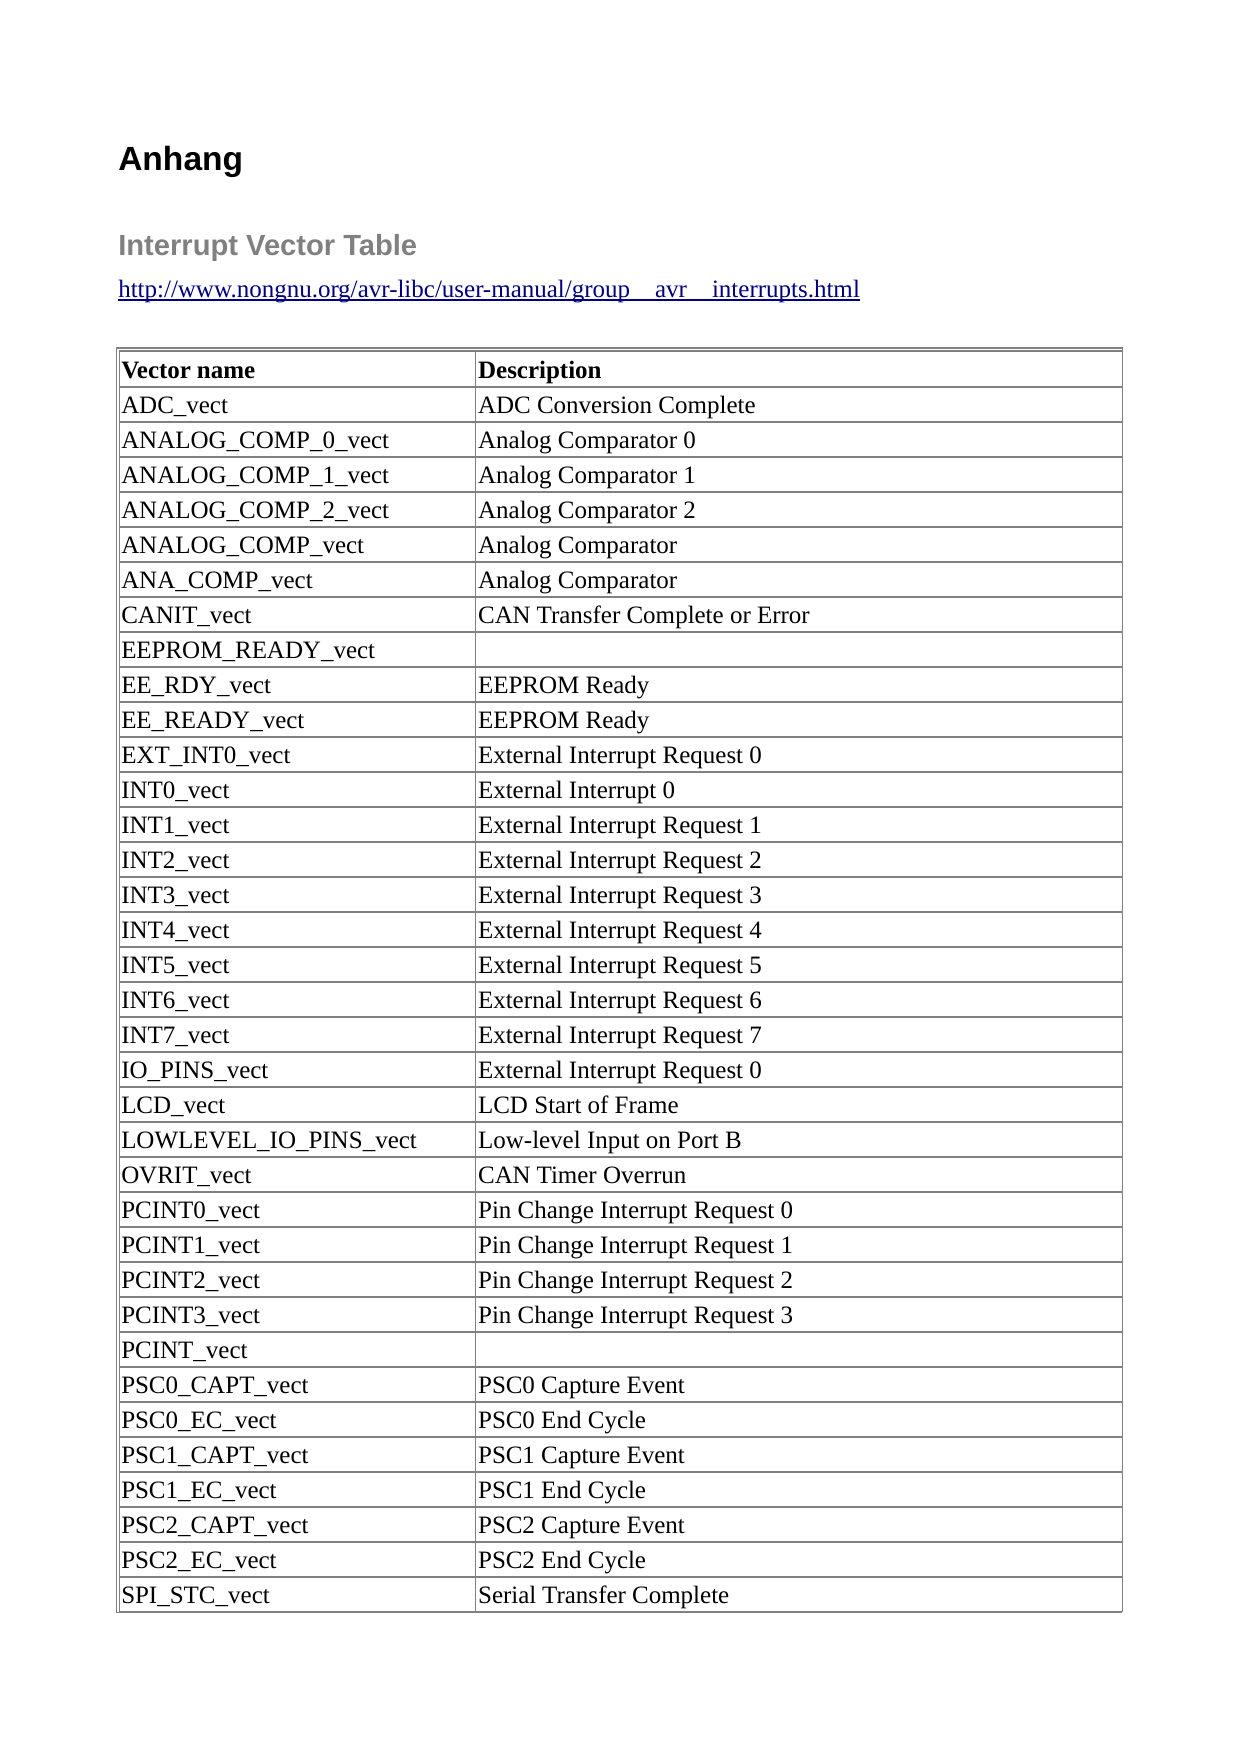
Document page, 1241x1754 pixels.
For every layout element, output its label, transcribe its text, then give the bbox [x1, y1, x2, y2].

table_cell INT7_vect [120, 1018, 475, 1051]
table_cell PSC2_CAPT_vect [120, 1508, 475, 1541]
table_cell Analog Comparator 0 [476, 423, 1122, 456]
table_cell External Interrupt Request 5 [476, 948, 1122, 981]
table_cell PCINT0_vect [120, 1193, 475, 1226]
table_cell Analog Comparator 2 [476, 493, 1122, 526]
table_cell ANALOG_COMP_1_vect [120, 458, 475, 491]
table_cell ADC_vect [120, 388, 475, 421]
table_cell PSC1_CAPT_vect [120, 1438, 475, 1471]
table_cell ADC Conversion Complete [476, 388, 1122, 421]
table_cell PSC0_EC_vect [120, 1403, 475, 1436]
table_cell PSC2 Capture Event [476, 1508, 1122, 1541]
table_cell External Interrupt Request 6 [476, 983, 1122, 1016]
table_cell PSC2 End Cycle [476, 1543, 1122, 1576]
table_cell INT1_vect [120, 808, 475, 841]
table_cell Low-level Input on Port B [476, 1123, 1122, 1156]
table_cell CANIT_vect [120, 598, 475, 631]
table_cell EE_READY_vect [120, 703, 475, 736]
table_cell External Interrupt Request 0 [476, 738, 1122, 771]
table_cell EEPROM_READY_vect [120, 633, 475, 666]
table_cell External Interrupt Request 4 [476, 913, 1122, 946]
table_cell INT4_vect [120, 913, 475, 946]
table_cell PSC1 Capture Event [476, 1438, 1122, 1471]
text http://www.nongnu.org/avr-libc/user-manual/group__avr__interrupts.html [118, 274, 1122, 303]
table_cell CAN Transfer Complete or Error [476, 598, 1122, 631]
table_cell INT6_vect [120, 983, 475, 1016]
subtitle Interrupt Vector Table [118, 228, 1122, 262]
table_cell [476, 633, 1122, 666]
table_cell PSC2_EC_vect [120, 1543, 475, 1576]
table_header Vector name [120, 352, 475, 386]
table_cell Analog Comparator 1 [476, 458, 1122, 491]
table_cell External Interrupt 0 [476, 773, 1122, 806]
table_cell INT2_vect [120, 843, 475, 876]
table_cell PCINT3_vect [120, 1298, 475, 1331]
table_cell Analog Comparator [476, 528, 1122, 561]
table_cell PSC1_EC_vect [120, 1473, 475, 1506]
table_cell ANALOG_COMP_0_vect [120, 423, 475, 456]
table_cell PSC1 End Cycle [476, 1473, 1122, 1506]
table_header Description [476, 352, 1122, 386]
table_cell PSC0 Capture Event [476, 1368, 1122, 1401]
table_cell Analog Comparator [476, 563, 1122, 596]
table_cell OVRIT_vect [120, 1158, 475, 1191]
table_cell PCINT2_vect [120, 1263, 475, 1296]
table_cell INT0_vect [120, 773, 475, 806]
table_cell INT3_vect [120, 878, 475, 911]
table_cell External Interrupt Request 7 [476, 1018, 1122, 1051]
table_cell ANA_COMP_vect [120, 563, 475, 596]
table_cell EE_RDY_vect [120, 668, 475, 701]
table_cell LCD_vect [120, 1088, 475, 1121]
subtitle Anhang [118, 139, 1122, 178]
table_cell PSC0 End Cycle [476, 1403, 1122, 1436]
table_cell EEPROM Ready [476, 703, 1122, 736]
table_cell Pin Change Interrupt Request 0 [476, 1193, 1122, 1226]
table_cell Pin Change Interrupt Request 3 [476, 1298, 1122, 1331]
table_cell ANALOG_COMP_vect [120, 528, 475, 561]
table_cell PCINT_vect [120, 1333, 475, 1366]
table_cell Pin Change Interrupt Request 2 [476, 1263, 1122, 1296]
table_cell EEPROM Ready [476, 668, 1122, 701]
table_cell [476, 1333, 1122, 1366]
table_cell ANALOG_COMP_2_vect [120, 493, 475, 526]
table_cell Pin Change Interrupt Request 1 [476, 1228, 1122, 1261]
table_cell External Interrupt Request 3 [476, 878, 1122, 911]
table_cell SPI_STC_vect [120, 1578, 475, 1611]
table_cell External Interrupt Request 2 [476, 843, 1122, 876]
table_cell External Interrupt Request 0 [476, 1053, 1122, 1086]
table_cell External Interrupt Request 1 [476, 808, 1122, 841]
table_cell LOWLEVEL_IO_PINS_vect [120, 1123, 475, 1156]
table_cell INT5_vect [120, 948, 475, 981]
table_cell Serial Transfer Complete [476, 1578, 1122, 1611]
table_cell IO_PINS_vect [120, 1053, 475, 1086]
table_cell PSC0_CAPT_vect [120, 1368, 475, 1401]
table_cell LCD Start of Frame [476, 1088, 1122, 1121]
table_cell CAN Timer Overrun [476, 1158, 1122, 1191]
table_cell EXT_INT0_vect [120, 738, 475, 771]
table_cell PCINT1_vect [120, 1228, 475, 1261]
